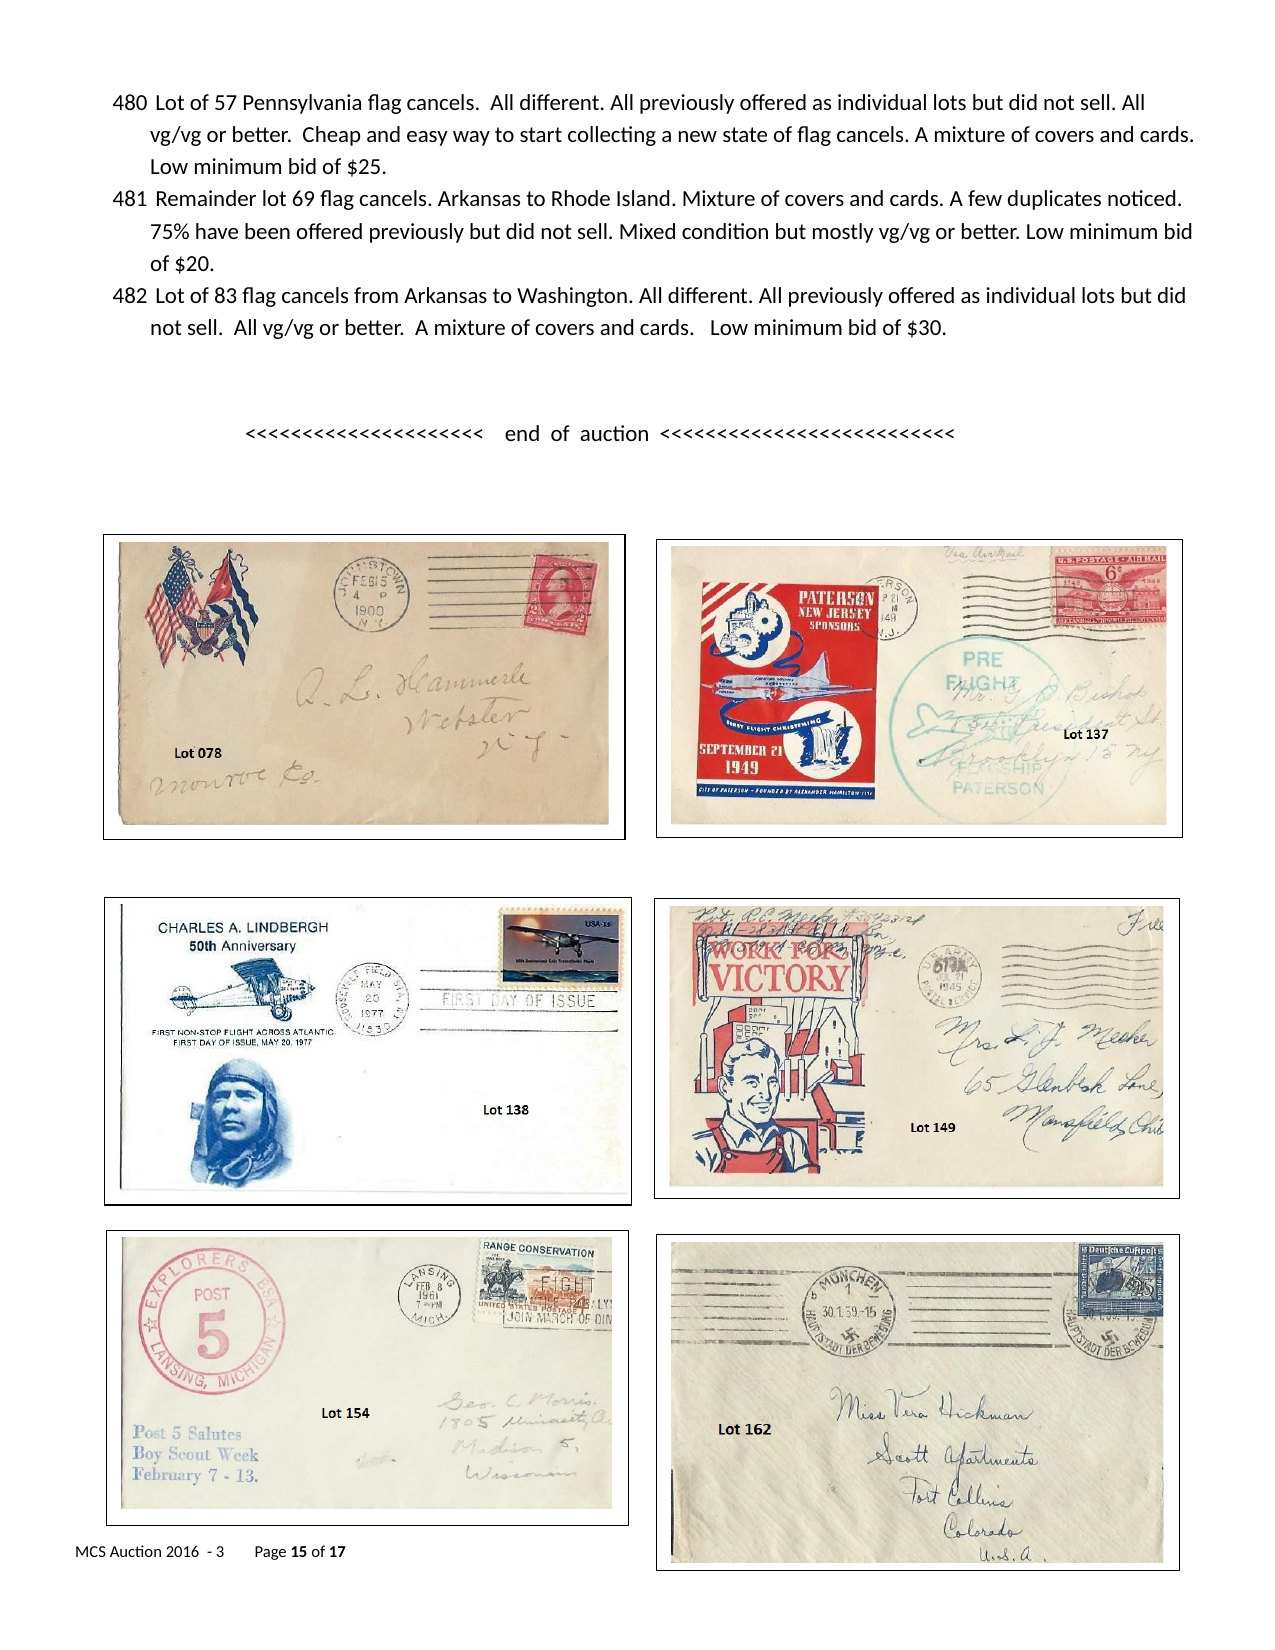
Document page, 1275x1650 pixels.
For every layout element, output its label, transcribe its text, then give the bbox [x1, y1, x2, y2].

picture [669, 906, 1164, 1189]
picture [671, 1242, 1164, 1563]
picture [121, 1237, 612, 1509]
picture [117, 542, 609, 825]
picture [119, 904, 628, 1198]
picture [671, 546, 1167, 825]
list Lot of 57 Pennsylvania flag cancels. All different. All previously offered as individual lots but did not sell. All vg/vg or better. Cheap and easy way to start collecting a new state of flag cancels. A mixture of covers and cards. Low minimum bid of $25. [112, 88, 1200, 180]
text <<<<<<<<<<<<<<<<<<<<< end of auction <<<<<<<<<<<<<<<<<<<<<<<<<< [75, 419, 1200, 447]
list Lot of 83 flag cancels from Arkansas to Washington. All different. All previously offered as individual lots but did not sell. All vg/vg or better. A mixture of covers and cards. Low minimum bid of $30. [112, 281, 1200, 341]
list Remainder lot 69 flag cancels. Arkansas to Rhode Island. Mixture of covers and cards. A few duplicates noticed. 75% have been offered previously but did not sell. Mixed condition but mostly vg/vg or better. Low minimum bid of $20. [112, 184, 1200, 277]
